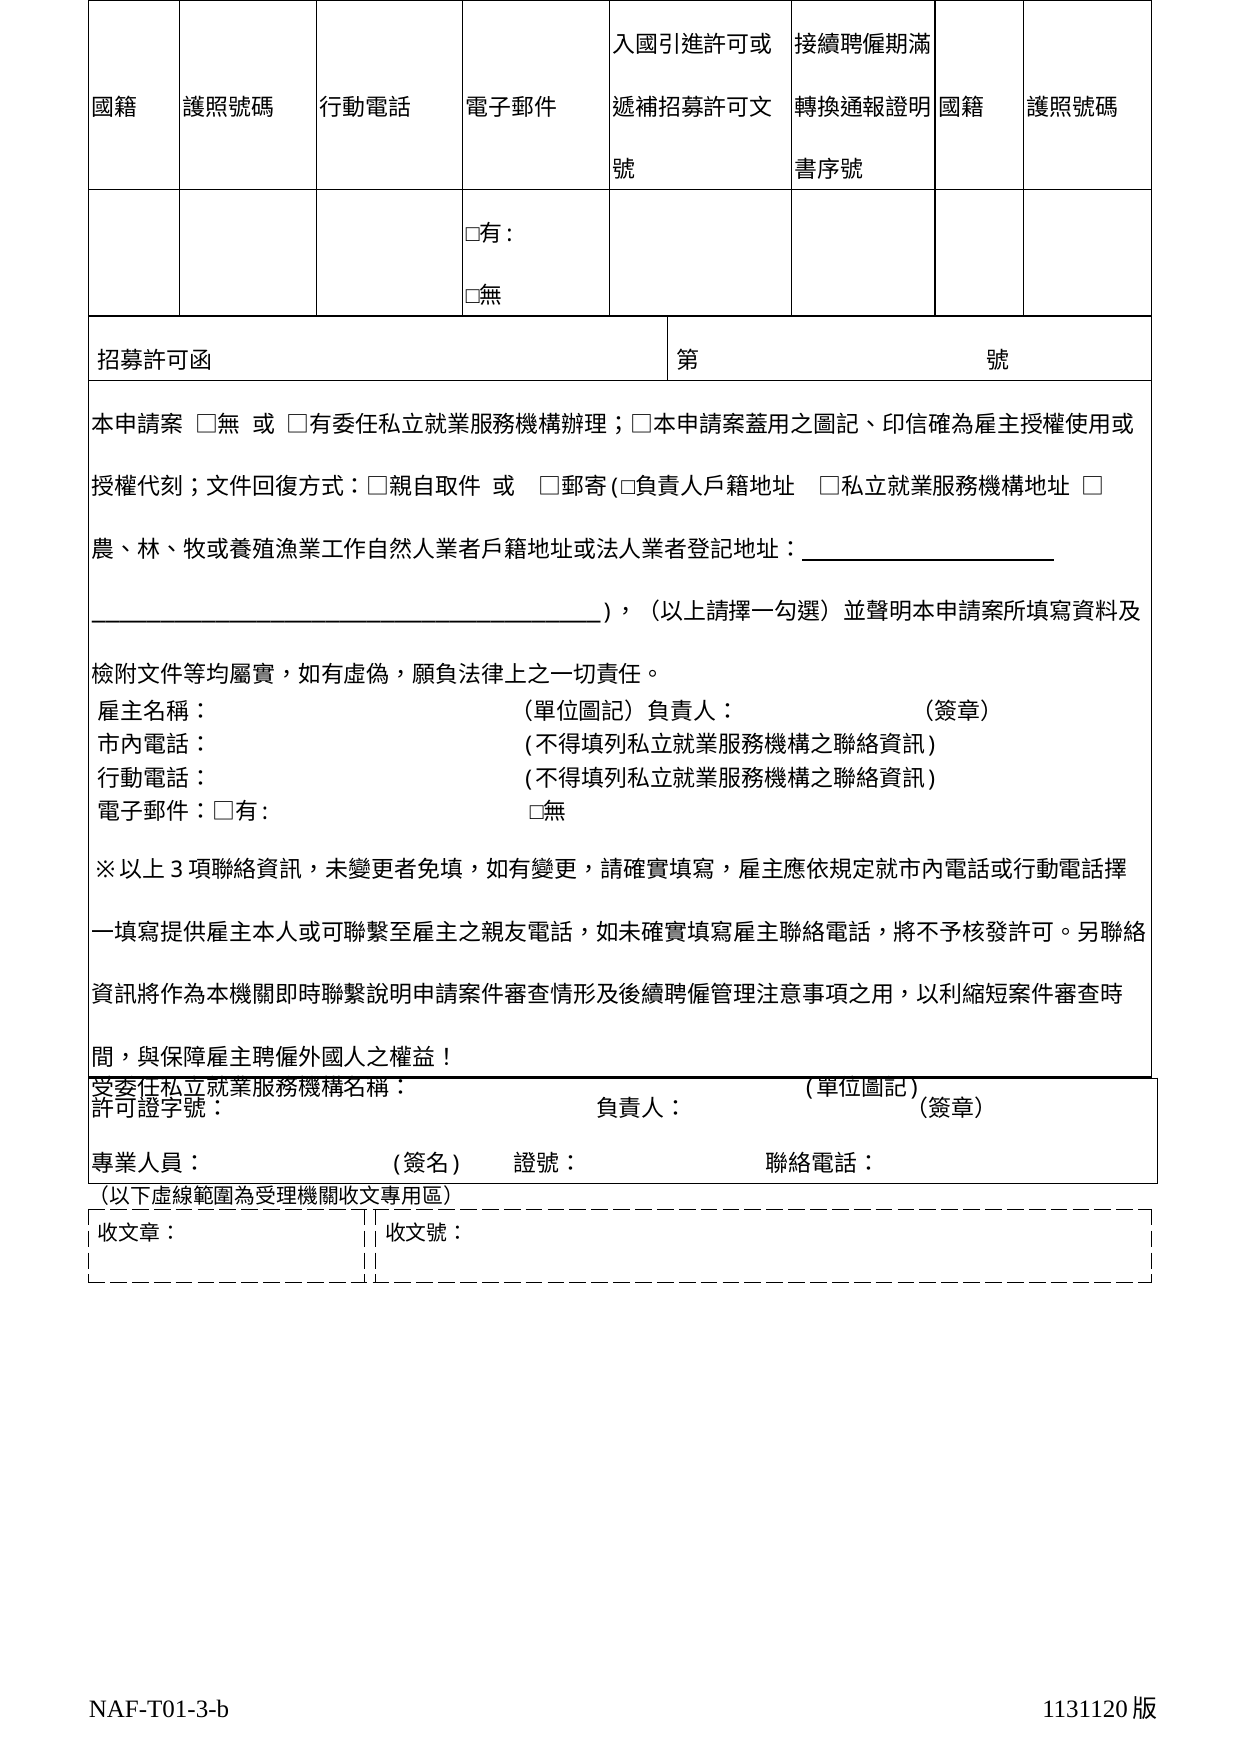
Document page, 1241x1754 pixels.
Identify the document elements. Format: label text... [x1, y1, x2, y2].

table_cell 入國引進許可或遞補招募許可文號 [610, 1, 791, 189]
table_cell [1024, 190, 1151, 315]
table_cell [317, 190, 462, 315]
table_header 收文章： [89, 1209, 364, 1282]
table_cell 國籍 [936, 1, 1023, 189]
table_cell [180, 190, 316, 315]
table_cell 電子郵件 [463, 1, 609, 189]
table_cell [89, 190, 179, 315]
table_header 受委任私立就業服務機構名稱： (單位圖記) 許可證字號： 負責人： （簽章） 專業人員： (簽名) 證號： 聯絡電話： [89, 1079, 1157, 1183]
table_header 收文號： [376, 1209, 1151, 1282]
table_cell 行動電話 [317, 1, 462, 189]
table_cell 護照號碼 [1024, 1, 1151, 189]
table_cell 本申請案 □無 或 □有委任私立就業服務機構辦理；□本申請案蓋用之圖記、印信確為雇主授權使用或授權代刻；文件回復方式：□親自取件 或 □郵寄(□負責人戶籍地址 □私立就業服務機構地址 □農、林、牧或養殖漁業工作自然人業者戶籍地址或法人業者登記地址： _____________________________________)，（以上請擇一勾選）並聲明本申請案所填寫資料及檢附文件等均屬實，如有虛偽，願負法律上之一切責任。 雇主名稱： （單位圖記）負責人： （簽章） 市內電話： (不得填列私立就業服務機構之聯絡資訊) 行動電話： (不得填列私立就業服務機構之聯絡資訊) 電子郵件：□有: □無 ※以上3項聯絡資訊，未變更者免填，如有變更，請確實填寫，雇主應依規定就市內電話或行動電話擇一填寫提供雇主本人或可聯繫至雇主之親友電話，如未確實填寫雇主聯絡電話，將不予核發許可。另聯絡資訊將作為本機關即時聯繫說明申請案件審查情形及後續聘僱管理注意事項之用，以利縮短案件審查時間，與保障雇主聘僱外國人之權益！ [89, 381, 1151, 1076]
table_cell 接續聘僱期滿轉換通報證明書序號 [792, 1, 934, 189]
table_header 第 號 [668, 317, 1151, 379]
text （以下虛線範圍為受理機關收文專用區） [89, 1184, 1157, 1209]
table_header 招募許可函 [89, 317, 667, 379]
table_cell 國籍 [89, 1, 179, 189]
table_cell 護照號碼 [180, 1, 316, 189]
table_header [364, 1209, 376, 1282]
table_cell □有: □無 [463, 190, 609, 315]
table_cell [610, 190, 791, 315]
table_cell [936, 190, 1023, 315]
table_cell [792, 190, 934, 315]
